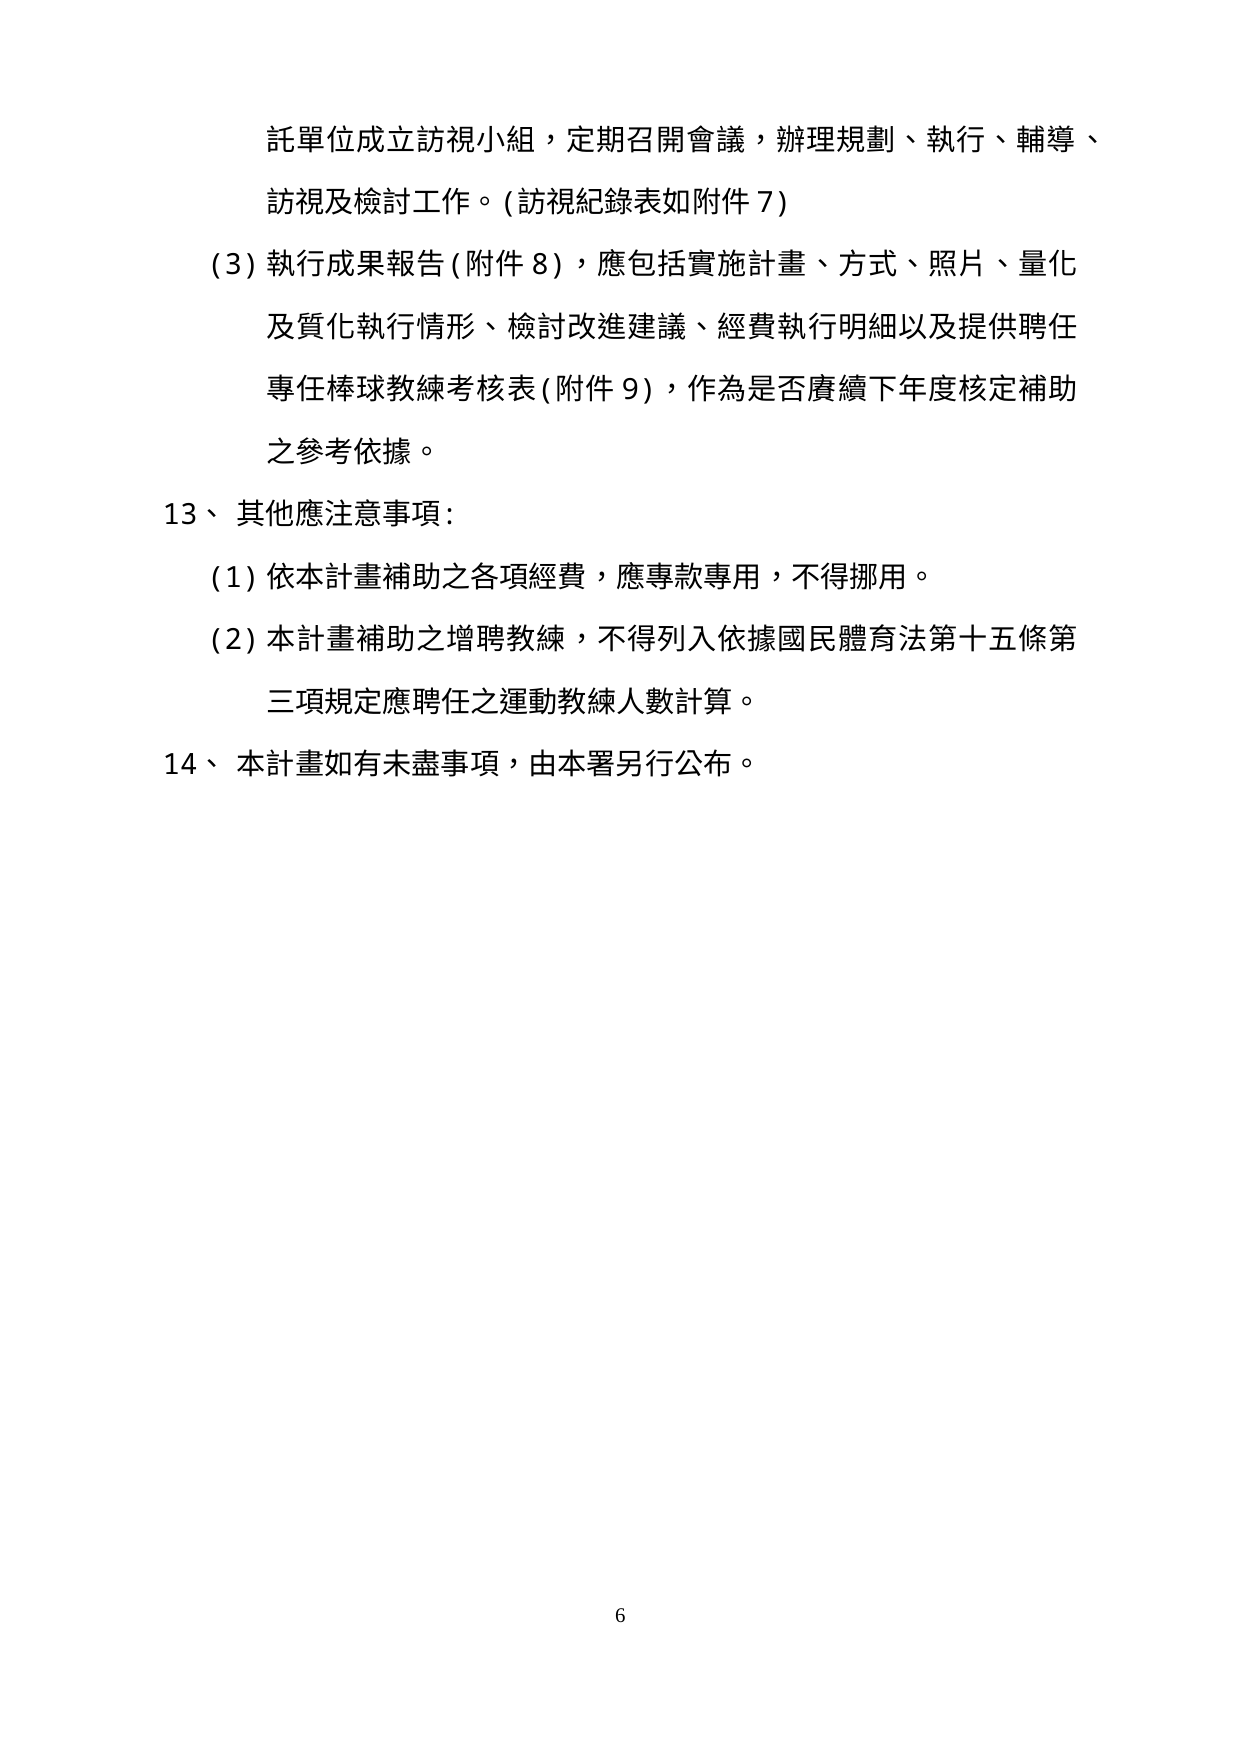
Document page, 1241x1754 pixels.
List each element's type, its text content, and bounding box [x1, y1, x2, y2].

list 依本計畫補助之各項經費，應專款專用，不得挪用。 [207, 533, 1078, 596]
list 受補助單位應協助本署委託單位進行訪視成效作業；由本署委託單位成立訪視小組，定期召開會議，辦理規劃、執行、輔導、訪視及檢討工作。(訪視紀錄表如附件7) [207, 96, 1078, 221]
list 本計畫補助之增聘教練，不得列入依據國民體育法第十五條第三項規定應聘任之運動教練人數計算。 [207, 596, 1078, 721]
list 其他應注意事項: [162, 471, 1078, 533]
list 本計畫如有未盡事項，由本署另行公布。 [162, 721, 1078, 783]
list 執行成果報告(附件8)，應包括實施計畫、方式、照片、量化及質化執行情形、檢討改進建議、經費執行明細以及提供聘任專任棒球教練考核表(附件9)，作為是否賡續下年度核定補助之參考依據。 [207, 221, 1078, 471]
